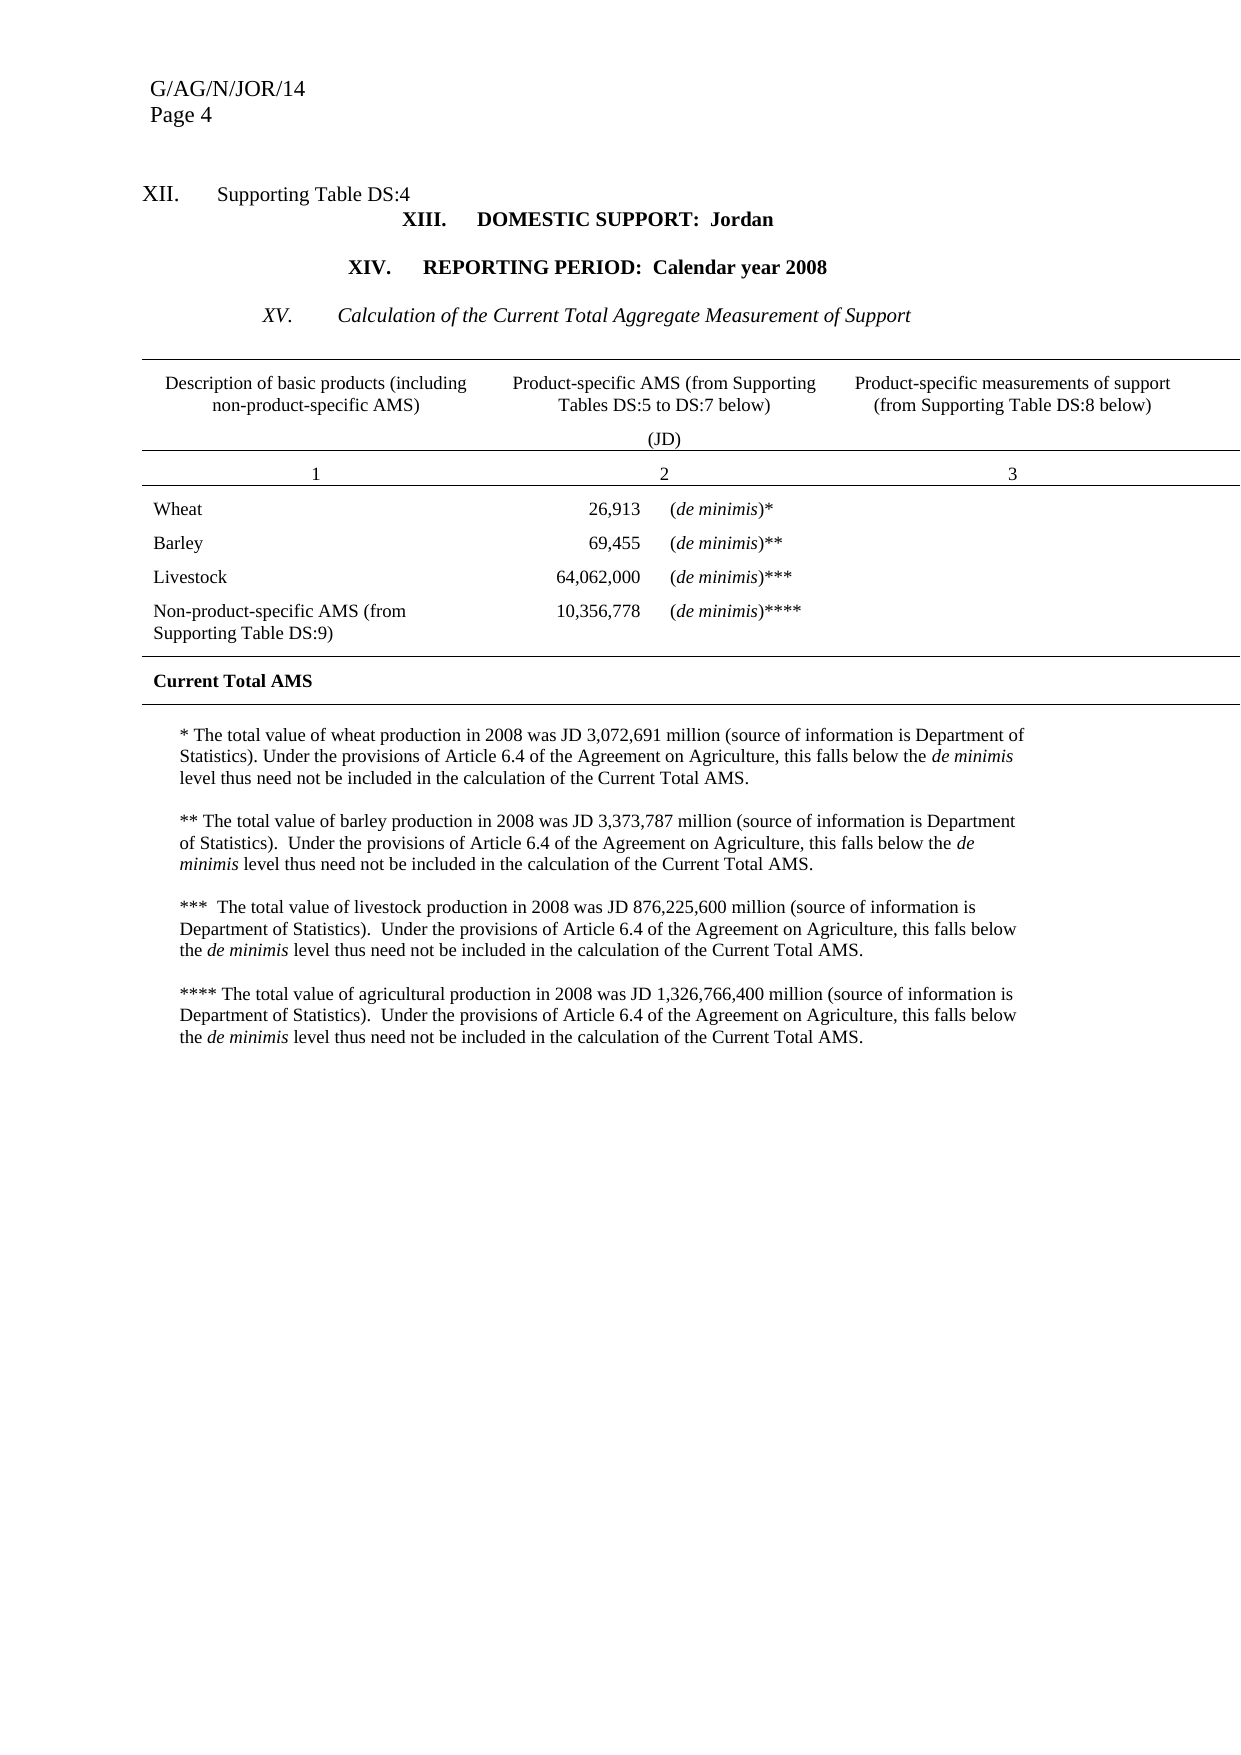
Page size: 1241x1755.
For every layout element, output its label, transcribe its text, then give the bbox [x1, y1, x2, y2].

table_cell Non-product-specific AMS (from Supporting Table DS:9) [142, 588, 490, 656]
table_cell [839, 554, 1187, 588]
table_header Description of basic products (including non-product-specific AMS) [142, 360, 490, 415]
table_cell [839, 657, 1187, 703]
table_cell Livestock [142, 554, 490, 588]
text *** The total value of livestock production in 2008 was JD 876,225,600 million (source of information is Department of Statistics). Under the provisions of Article 6.4 of the Agreement on Agriculture, this falls below the de minimis level thus need not be included in the calculation of the Current Total AMS. [179, 896, 1033, 961]
table_header Product-specific measurements of support (from Supporting Table DS:8 below) [839, 360, 1187, 415]
table_header Current Total AMS (aggregate) [1187, 360, 1240, 415]
text ** The total value of barley production in 2008 was JD 3,373,787 million (source of information is Department of Statistics). Under the provisions of Article 6.4 of the Agreement on Agriculture, this falls below the de minimis level thus need not be included in the calculation of the Current Total AMS. [179, 810, 1033, 875]
table_cell 10,356,778 (de minimis)**** [490, 588, 838, 656]
subtitle DOMESTIC SUPPORT: Jordan [142, 207, 1033, 231]
table_cell 1 [142, 451, 490, 484]
table_cell 0 [1187, 588, 1240, 656]
text **** The total value of agricultural production in 2008 was JD 1,326,766,400 million (source of information is Department of Statistics). Under the provisions of Article 6.4 of the Agreement on Agriculture, this falls below the de minimis level thus need not be included in the calculation of the Current Total AMS. [179, 982, 1033, 1047]
table_cell 0 [1187, 520, 1240, 554]
table_cell 3 [839, 451, 1187, 484]
table_cell [490, 657, 838, 703]
table_header Product-specific AMS (from Supporting Tables DS:5 to DS:7 below) [490, 360, 838, 415]
table_cell 26,913 (de minimis)* [490, 486, 838, 520]
subtitle REPORTING PERIOD: Calendar year 2008 [142, 255, 1033, 279]
table_cell Current Total AMS [142, 657, 490, 703]
table_cell 69,455 (de minimis)** [490, 520, 838, 554]
table_cell [142, 415, 490, 449]
table_cell (JD) [1187, 415, 1240, 449]
table_cell (JD) [490, 415, 838, 449]
table_cell [839, 486, 1187, 520]
table_cell 0 [1187, 657, 1240, 703]
subtitle Calculation of the Current Total Aggregate Measurement of Support [142, 303, 1033, 327]
text * The total value of wheat production in 2008 was JD 3,072,691 million (source of information is Department of Statistics). Under the provisions of Article 6.4 of the Agreement on Agriculture, this falls below the de minimis level thus need not be included in the calculation of the Current Total AMS. [179, 724, 1033, 788]
table_cell [839, 520, 1187, 554]
table_cell [839, 415, 1187, 449]
table_cell Barley [142, 520, 490, 554]
table_cell Wheat [142, 486, 490, 520]
table_cell 0 [1187, 486, 1240, 520]
subtitle Supporting Table DS:4 [142, 180, 1033, 207]
table_cell 0 [1187, 554, 1240, 588]
table_cell 64,062,000 (de minimis)*** [490, 554, 838, 588]
table_cell 2 [490, 451, 838, 484]
table_cell 4 [1187, 451, 1240, 484]
table_cell [839, 588, 1187, 656]
